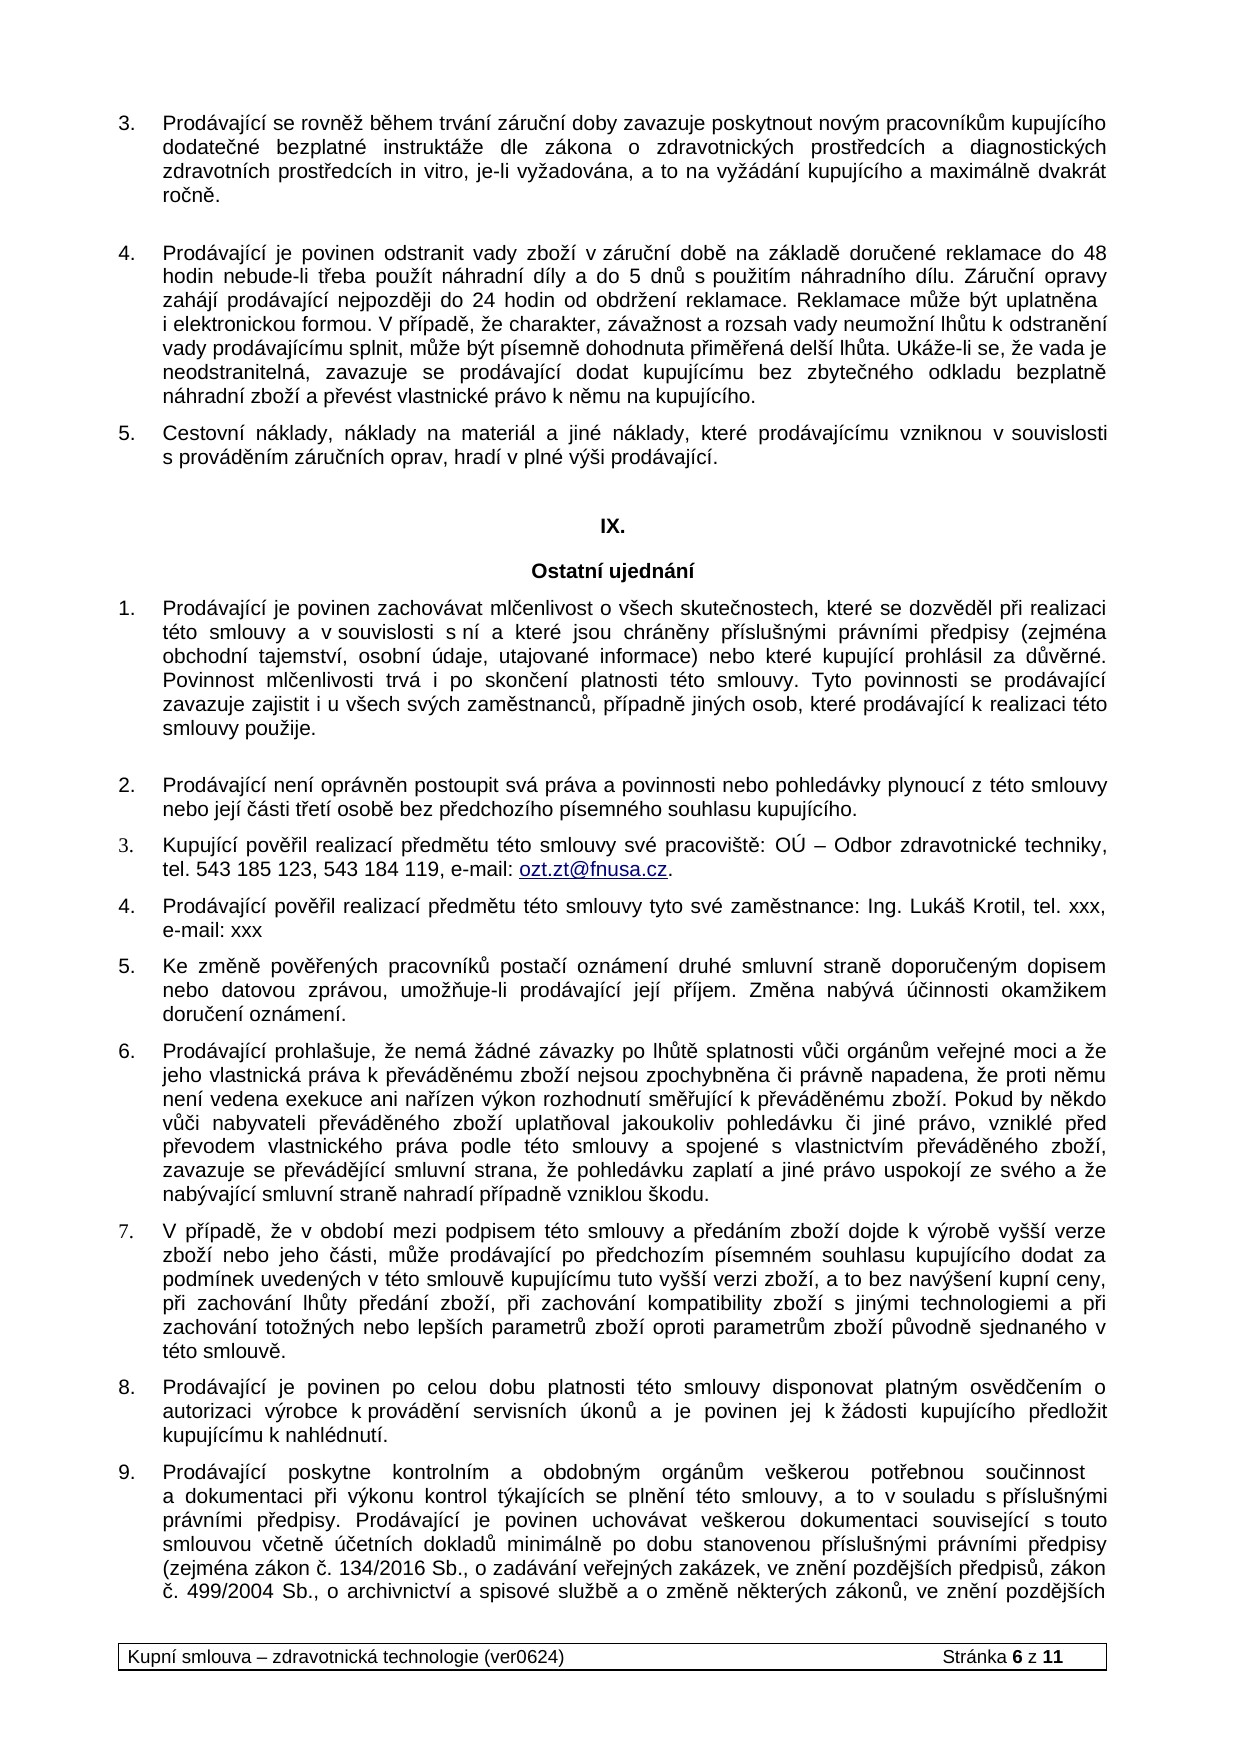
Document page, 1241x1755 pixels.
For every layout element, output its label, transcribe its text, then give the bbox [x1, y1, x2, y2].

list Prodávající prohlašuje, že nemá žádné závazky po lhůtě splatnosti vůči orgánům veřejné moci a že jeho vlastnická práva k převáděnému zboží nejsou zpochybněna či právně napadena, že proti němu není vedena exekuce ani nařízen výkon rozhodnutí směřující k převáděnému zboží. Pokud by někdo vůči nabyvateli převáděného zboží uplatňoval jakoukoliv pohledávku či jiné právo, vzniklé před převodem vlastnického práva podle této smlouvy a spojené s vlastnictvím převáděného zboží, zavazuje se převádějící smluvní strana, že pohledávku zaplatí a jiné právo uspokojí ze svého a že nabývající smluvní straně nahradí případně vzniklou škodu. [118, 1038, 1107, 1206]
list Prodávající poskytne kontrolním a obdobným orgánům veškerou potřebnou součinnost a dokumentaci při výkonu kontrol týkajících se plnění této smlouvy, a to v souladu s příslušnými právními předpisy. Prodávající je povinen uchovávat veškerou dokumentaci související s touto smlouvou včetně účetních dokladů minimálně po dobu stanovenou příslušnými právními předpisy (zejména zákon č. 134/2016 Sb., o zadávání veřejných zakázek, ve znění pozdějších předpisů, zákon č. 499/2004 Sb., o archivnictví a spisové službě a o změně některých zákonů, ve znění pozdějších [118, 1459, 1107, 1603]
list Ke změně pověřených pracovníků postačí oznámení druhé smluvní straně doporučeným dopisem nebo datovou zprávou, umožňuje-li prodávající její příjem. Změna nabývá účinnosti okamžikem doručení oznámení. [118, 954, 1107, 1026]
text Ostatní ujednání [118, 559, 1107, 583]
list Prodávající je povinen odstranit vady zboží v záruční době na základě doručené reklamace do 48 hodin nebude-li třeba použít náhradní díly a do 5 dnů s použitím náhradního dílu. Záruční opravy zahájí prodávající nejpozději do 24 hodin od obdržení reklamace. Reklamace může být uplatněna i elektronickou formou. V případě, že charakter, závažnost a rozsah vady neumožní lhůtu k odstranění vady prodávajícímu splnit, může být písemně dohodnuta přiměřená delší lhůta. Ukáže-li se, že vada je neodstranitelná, zavazuje se prodávající dodat kupujícímu bez zbytečného odkladu bezplatně náhradní zboží a převést vlastnické právo k němu na kupujícího. [118, 240, 1107, 408]
list Prodávající se rovněž během trvání záruční doby zavazuje poskytnout novým pracovníkům kupujícího dodatečné bezplatné instruktáže dle zákona o zdravotnických prostředcích a diagnostických zdravotních prostředcích in vitro, je-li vyžadována, a to na vyžádání kupujícího a maximálně dvakrát ročně. [118, 111, 1107, 207]
list Prodávající pověřil realizací předmětu této smlouvy tyto své zaměstnance: Ing. Lukáš Krotil, tel. xxx, e-mail: xxx [118, 894, 1107, 942]
list Prodávající je povinen po celou dobu platnosti této smlouvy disponovat platným osvědčením o autorizaci výrobce k provádění servisních úkonů a je povinen jej k žádosti kupujícího předložit kupujícímu k nahlédnutí. [118, 1375, 1107, 1447]
list Cestovní náklady, náklady na materiál a jiné náklady, které prodávajícímu vzniknou v souvislosti s prováděním záručních oprav, hradí v plné výši prodávající. [118, 421, 1107, 468]
list Prodávající není oprávněn postoupit svá práva a povinnosti nebo pohledávky plynoucí z této smlouvy nebo její části třetí osobě bez předchozího písemného souhlasu kupujícího. [118, 773, 1107, 821]
list V případě, že v období mezi podpisem této smlouvy a předáním zboží dojde k výrobě vyšší verze zboží nebo jeho části, může prodávající po předchozím písemném souhlasu kupujícího dodat za podmínek uvedených v této smlouvě kupujícímu tuto vyšší verzi zboží, a to bez navýšení kupní ceny, při zachování lhůty předání zboží, při zachování kompatibility zboží s jinými technologiemi a při zachování totožných nebo lepších parametrů zboží oproti parametrům zboží původně sjednaného v této smlouvě. [118, 1219, 1107, 1363]
list Prodávající je povinen zachovávat mlčenlivost o všech skutečnostech, které se dozvěděl při realizaci této smlouvy a v souvislosti s ní a které jsou chráněny příslušnými právními předpisy (zejména obchodní tajemství, osobní údaje, utajované informace) nebo které kupující prohlásil za důvěrné. Povinnost mlčenlivosti trvá i po skončení platnosti této smlouvy. Tyto povinnosti se prodávající zavazuje zajistit i u všech svých zaměstnanců, případně jiných osob, které prodávající k realizaci této smlouvy použije. [118, 596, 1107, 739]
text IX. [118, 514, 1107, 538]
list Kupující pověřil realizací předmětu této smlouvy své pracoviště: OÚ – Odbor zdravotnické techniky, tel. 543 185 123, 543 184 119, e-mail: ozt.zt@fnusa.cz. [118, 833, 1107, 881]
